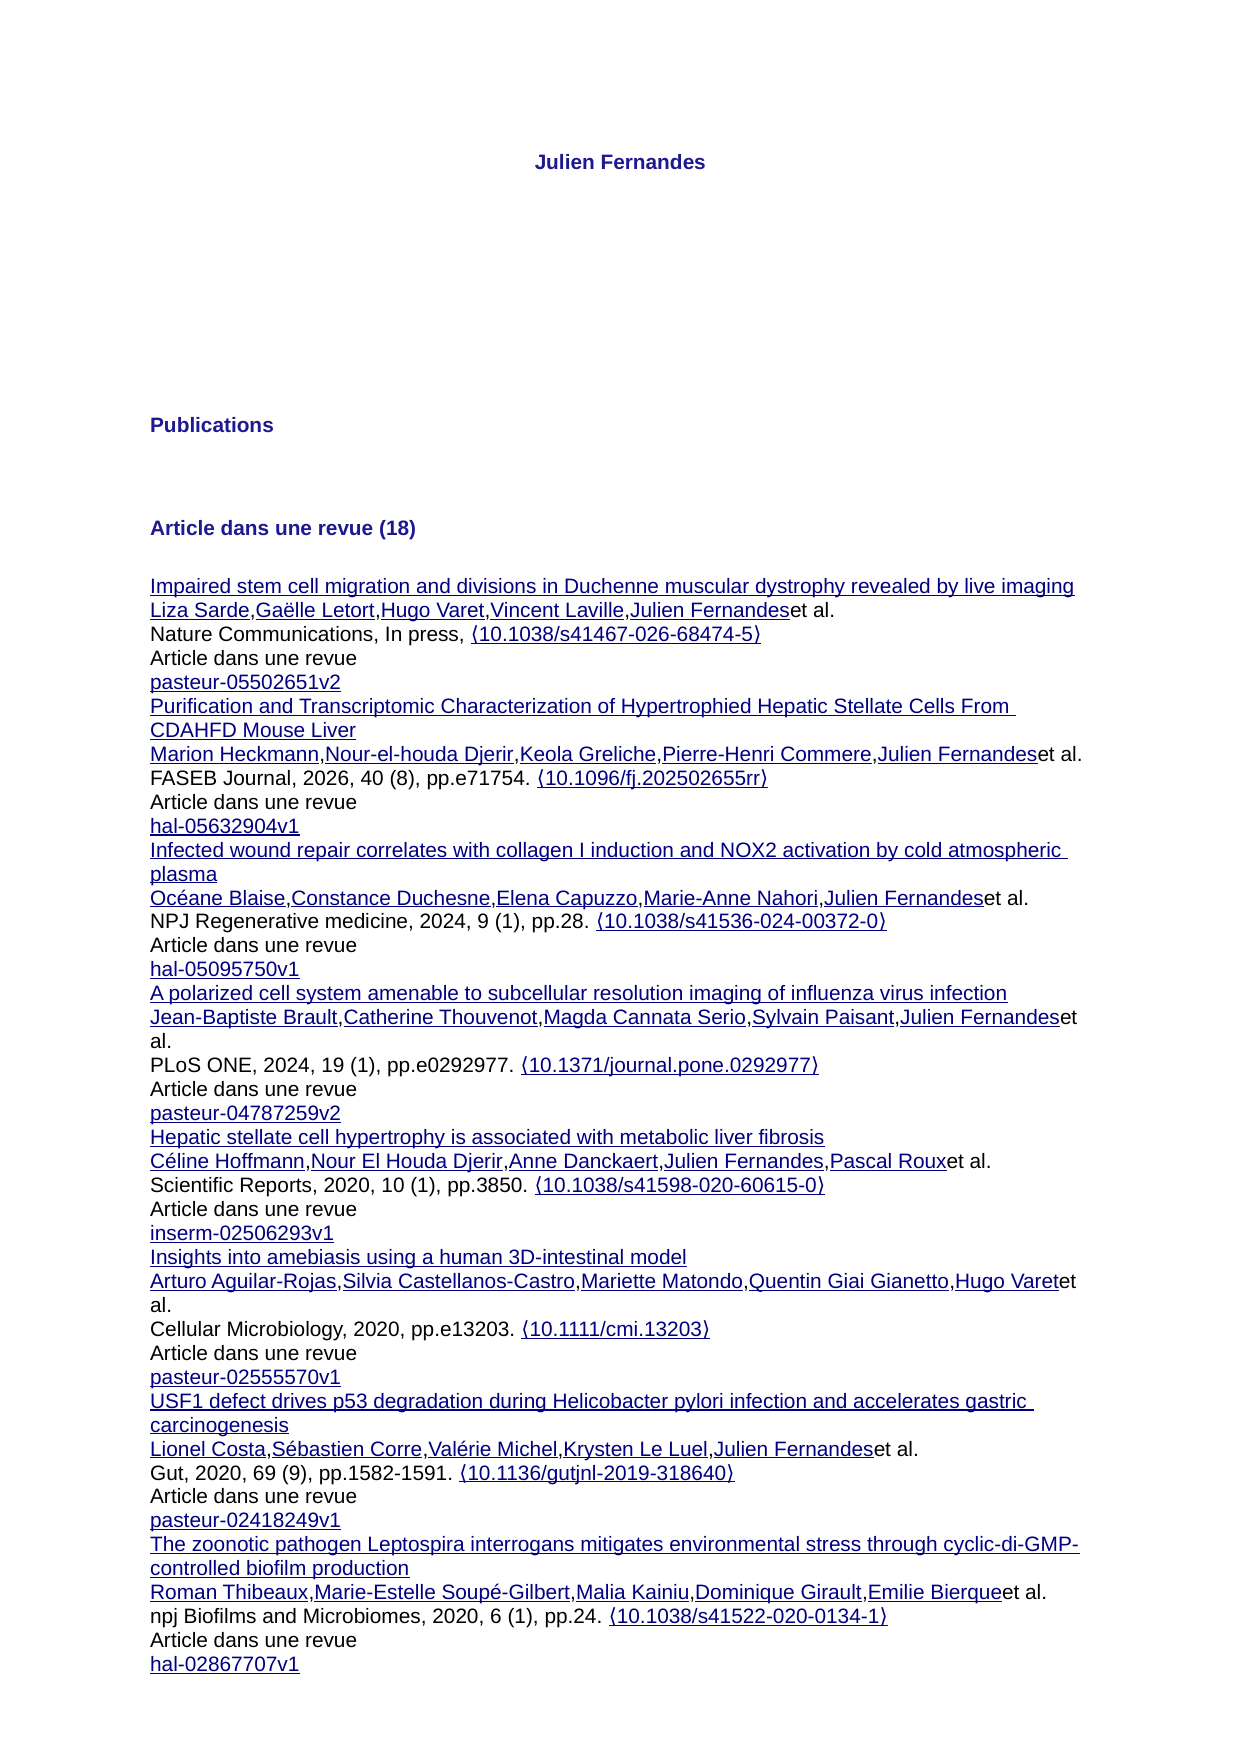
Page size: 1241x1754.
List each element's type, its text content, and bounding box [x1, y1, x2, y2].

table_cell Purification and Transcriptomic Characterization of Hypertrophied Hepatic Stellate Cells From CDAHFD Mouse Liver Marion Heckmann,Nour‐el‐houda Djerir,Keola Greliche,Pierre-Henri Commere,Julien Fernandeset al. FASEB Journal, 2026, 40 (8), pp.e71754. ⟨10.1096/fj.202502655rr⟩ Article dans une revue hal-05632904v1 [150, 694, 1090, 837]
table_cell Infected wound repair correlates with collagen I induction and NOX2 activation by cold atmospheric plasma Océane Blaise,Constance Duchesne,Elena Capuzzo,Marie-Anne Nahori,Julien Fernandeset al. NPJ Regenerative medicine, 2024, 9 (1), pp.28. ⟨10.1038/s41536-024-00372-0⟩ Article dans une revue hal-05095750v1 [150, 838, 1090, 981]
subtitle Article dans une revue (18) [150, 516, 1090, 539]
table_cell A polarized cell system amenable to subcellular resolution imaging of influenza virus infection Jean-Baptiste Brault,Catherine Thouvenot,Magda Cannata Serio,Sylvain Paisant,Julien Fernandeset al. PLoS ONE, 2024, 19 (1), pp.e0292977. ⟨10.1371/journal.pone.0292977⟩ Article dans une revue pasteur-04787259v2 [150, 981, 1090, 1125]
subtitle Julien Fernandes [150, 150, 1090, 174]
subtitle Publications [150, 412, 1090, 436]
table_header Impaired stem cell migration and divisions in Duchenne muscular dystrophy revealed by live imaging Liza Sarde,Gaëlle Letort,Hugo Varet,Vincent Laville,Julien Fernandeset al. Nature Communications, In press, ⟨10.1038/s41467-026-68474-5⟩ Article dans une revue pasteur-05502651v2 [150, 574, 1090, 694]
table_cell Insights into amebiasis using a human 3D-intestinal model Arturo Aguilar-Rojas,Silvia Castellanos-Castro,Mariette Matondo,Quentin Giai Gianetto,Hugo Varetet al. Cellular Microbiology, 2020, pp.e13203. ⟨10.1111/cmi.13203⟩ Article dans une revue pasteur-02555570v1 [150, 1245, 1090, 1388]
table_cell Hepatic stellate cell hypertrophy is associated with metabolic liver fibrosis Céline Hoffmann,Nour El Houda Djerir,Anne Danckaert,Julien Fernandes,Pascal Rouxet al. Scientific Reports, 2020, 10 (1), pp.3850. ⟨10.1038/s41598-020-60615-0⟩ Article dans une revue inserm-02506293v1 [150, 1125, 1090, 1245]
table_cell The zoonotic pathogen Leptospira interrogans mitigates environmental stress through cyclic-di-GMP-controlled biofilm production Roman Thibeaux,Marie-Estelle Soupé-Gilbert,Malia Kainiu,Dominique Girault,Emilie Bierqueet al. npj Biofilms and Microbiomes, 2020, 6 (1), pp.24. ⟨10.1038/s41522-020-0134-1⟩ Article dans une revue hal-02867707v1 [150, 1532, 1090, 1676]
table_cell USF1 defect drives p53 degradation during Helicobacter pylori infection and accelerates gastric carcinogenesis Lionel Costa,Sébastien Corre,Valérie Michel,Krysten Le Luel,Julien Fernandeset al. Gut, 2020, 69 (9), pp.1582-1591. ⟨10.1136/gutjnl-2019-318640⟩ Article dans une revue pasteur-02418249v1 [150, 1389, 1090, 1532]
